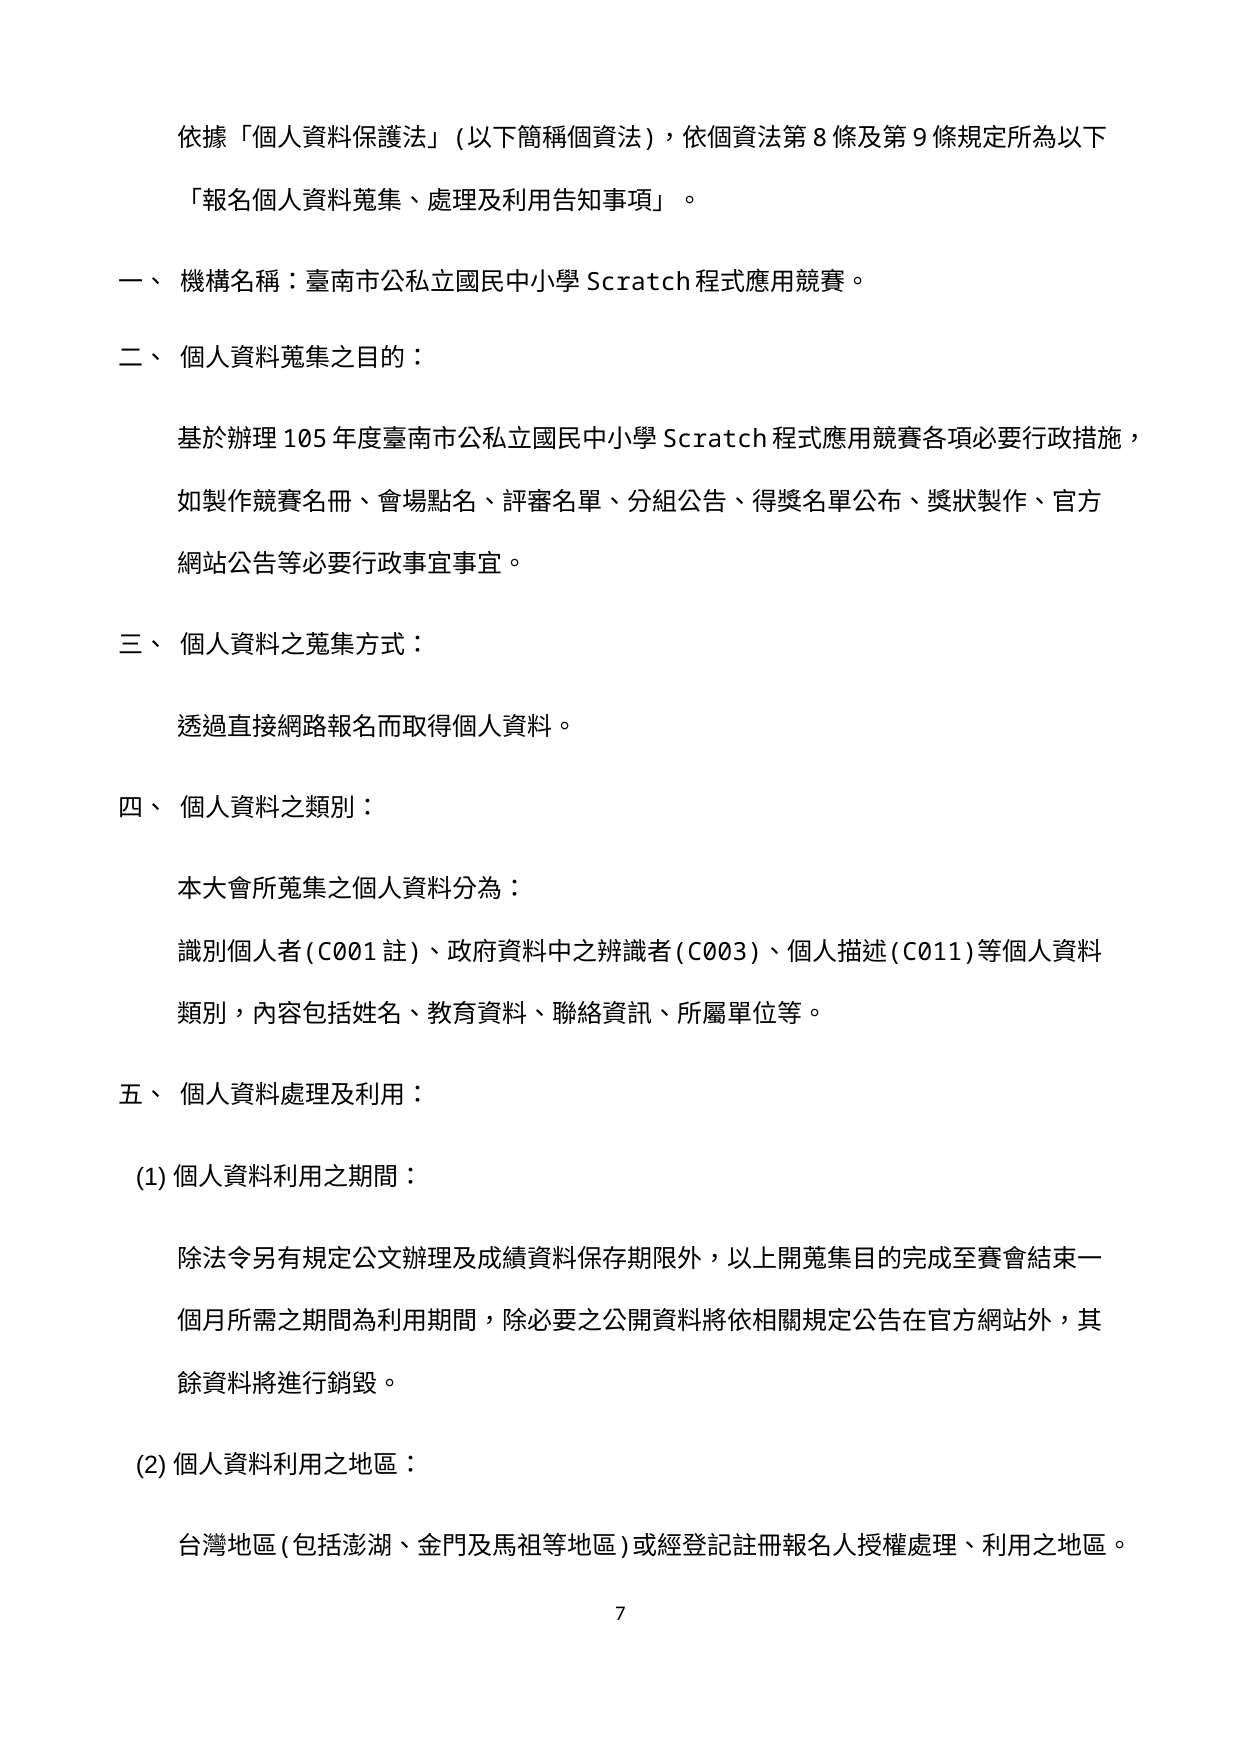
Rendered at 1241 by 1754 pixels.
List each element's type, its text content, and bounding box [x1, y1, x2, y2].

text 透過直接網路報名而取得個人資料。 [177, 682, 1122, 745]
text 基於辦理105年度臺南市公私立國民中小學Scratch程式應用競賽各項必要行政措施，如製作競賽名冊、會場點名、評審名單、分組公告、得獎名單公布、獎狀製作、官方網站公告等必要行政事宜事宜。 [177, 395, 1122, 582]
text 四、 個人資料之類別： [118, 764, 1122, 826]
text 二、 個人資料蒐集之目的： [118, 314, 1122, 376]
text 識別個人者(C001註)、政府資料中之辨識者(C003)、個人描述(C011)等個人資料類別，內容包括姓名、教育資料、聯絡資訊、所屬單位等。 [177, 907, 1122, 1032]
text 三、 個人資料之蒐集方式： [118, 601, 1122, 664]
text 本大會所蒐集之個人資料分為： [177, 845, 1122, 907]
text (2) 個人資料利用之地區： [136, 1421, 1122, 1483]
text 依據「個人資料保護法」(以下簡稱個資法)，依個資法第8條及第9條規定所為以下「報名個人資料蒐集、處理及利用告知事項」。 [177, 94, 1122, 219]
text 除法令另有規定公文辦理及成績資料保存期限外，以上開蒐集目的完成至賽會結束一個月所需之期間為利用期間，除必要之公開資料將依相關規定公告在官方網站外，其餘資料將進行銷毀。 [177, 1214, 1122, 1402]
text (1) 個人資料利用之期間： [136, 1133, 1122, 1196]
text 台灣地區(包括澎湖、金門及馬祖等地區)或經登記註冊報名人授權處理、利用之地區。 [177, 1502, 1122, 1564]
text 一、 機構名稱：臺南市公私立國民中小學Scratch程式應用競賽。 [118, 238, 1122, 300]
text 五、 個人資料處理及利用： [118, 1051, 1122, 1114]
